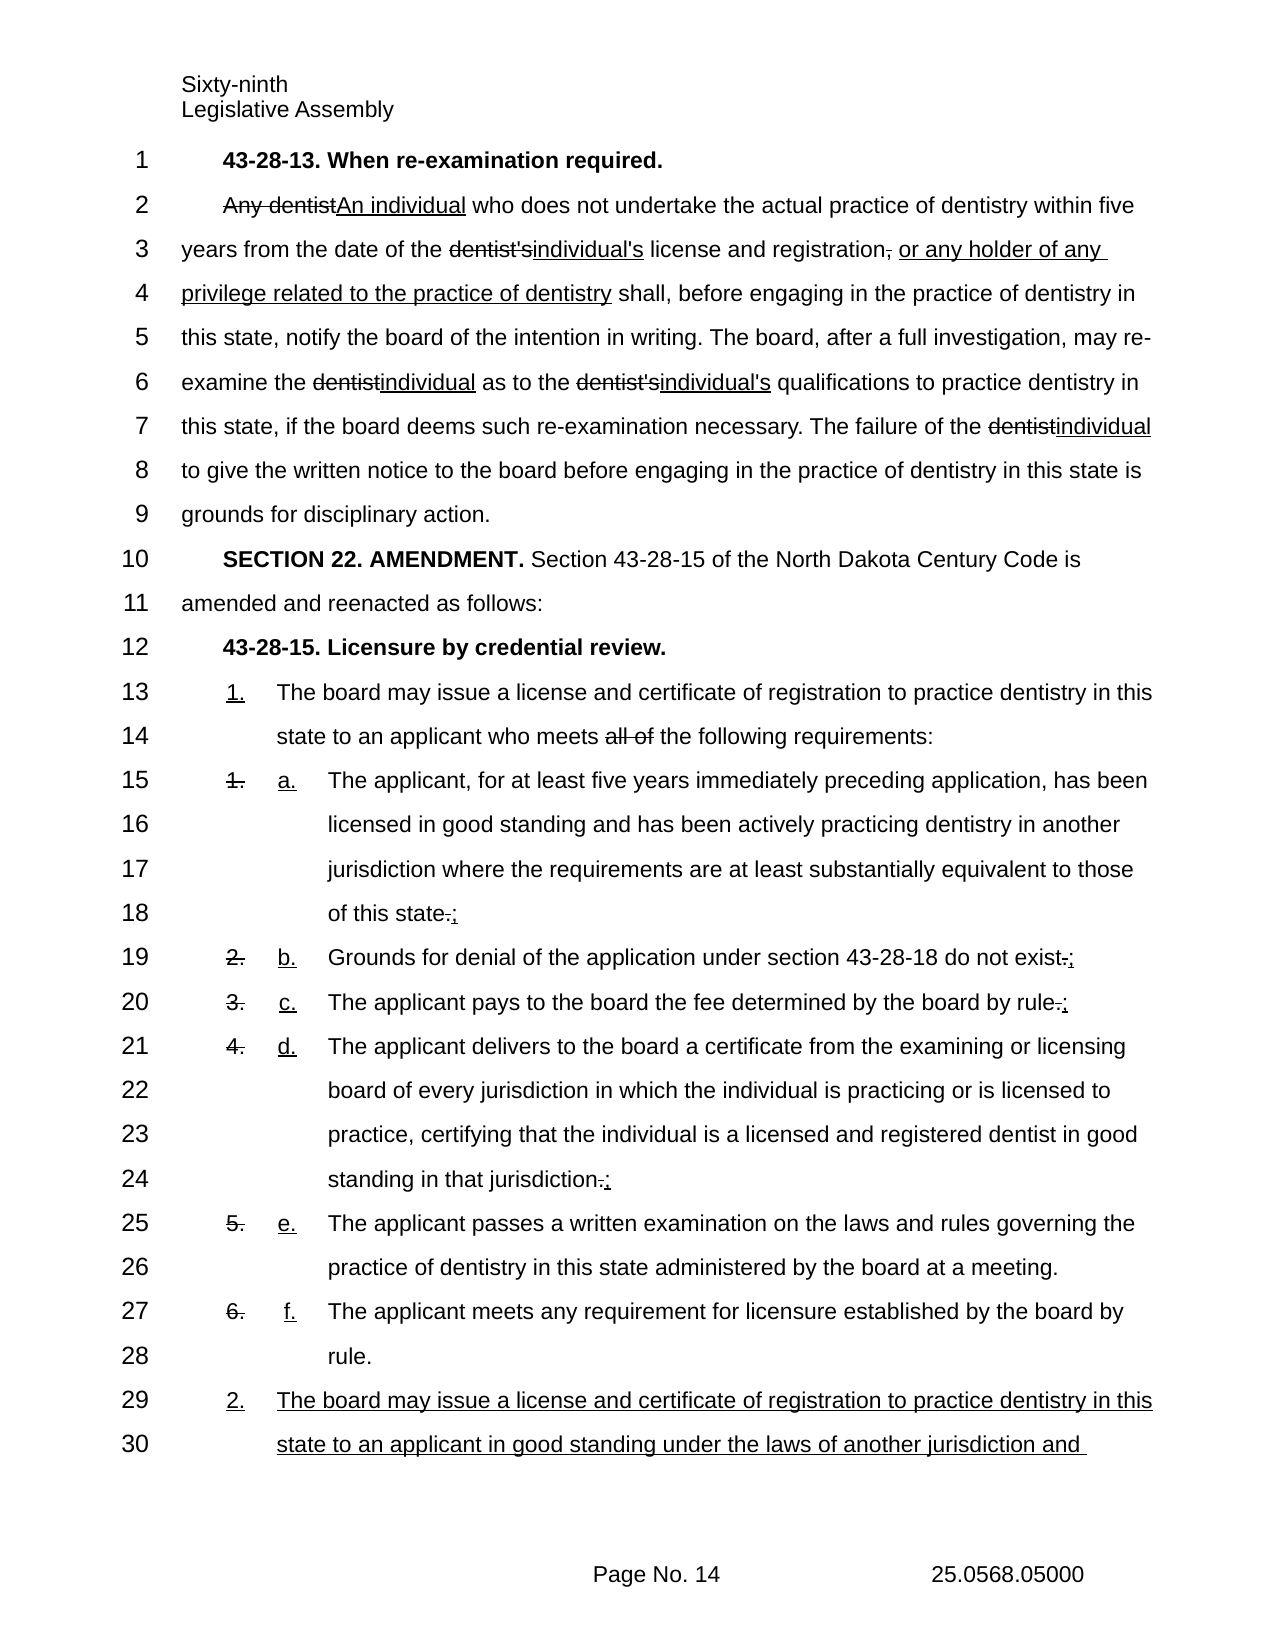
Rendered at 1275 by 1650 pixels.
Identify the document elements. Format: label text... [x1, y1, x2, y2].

text 6. f. The applicant meets any requirement for licensure established by the board by rule. [181, 1284, 1154, 1373]
text 2. b. Grounds for denial of the application under section 43‑28‑18 do not exist.; [181, 930, 1154, 974]
text SECTION 22. AMENDMENT. Section 43‑28‑15 of the North Dakota Century Code is amended and reenacted as follows: [181, 532, 1154, 620]
text 2. The board may issue a license and certificate of registration to practice dentistry in this state to an applicant in good standing under the laws of another jurisdiction and [181, 1373, 1154, 1461]
text 1. a. The applicant, for at least five years immediately preceding application, has been licensed in good standing and has been actively practicing dentistry in another jurisdiction where the requirements are at least substantially equivalent to those of this state.; [181, 753, 1154, 930]
text 3. c. The applicant pays to the board the fee determined by the board by rule.; [181, 974, 1154, 1019]
subtitle 43‑28‑15. Licensure by credential review. [181, 620, 1154, 664]
subtitle 43‑28‑13. When re-examination required. [181, 133, 1154, 178]
text 1. The board may issue a license and certificate of registration to practice dentistry in this state to an applicant who meets all of the following requirements: [181, 664, 1154, 753]
text 5. e. The applicant passes a written examination on the laws and rules governing the practice of dentistry in this state administered by the board at a meeting. [181, 1196, 1154, 1284]
text 4. d. The applicant delivers to the board a certificate from the examining or licensing board of every jurisdiction in which the individual is practicing or is licensed to practice, certifying that the individual is a licensed and registered dentist in good standing in that jurisdiction.; [181, 1019, 1154, 1196]
text Any dentistAn individual who does not undertake the actual practice of dentistry within five years from the date of the dentist'sindividual's license and registration, or any holder of any privilege related to the practice of dentistry shall, before engaging in the practice of dentistry in this state, notify the board of the intention in writing. The board, after a full investigation, may re-examine the dentistindividual as to the dentist'sindividual's qualifications to practice dentistry in this state, if the board deems such re-examination necessary. The failure of the dentistindividual to give the written notice to the board before engaging in the practice of dentistry in this state is grounds for disciplinary action. [181, 178, 1154, 532]
